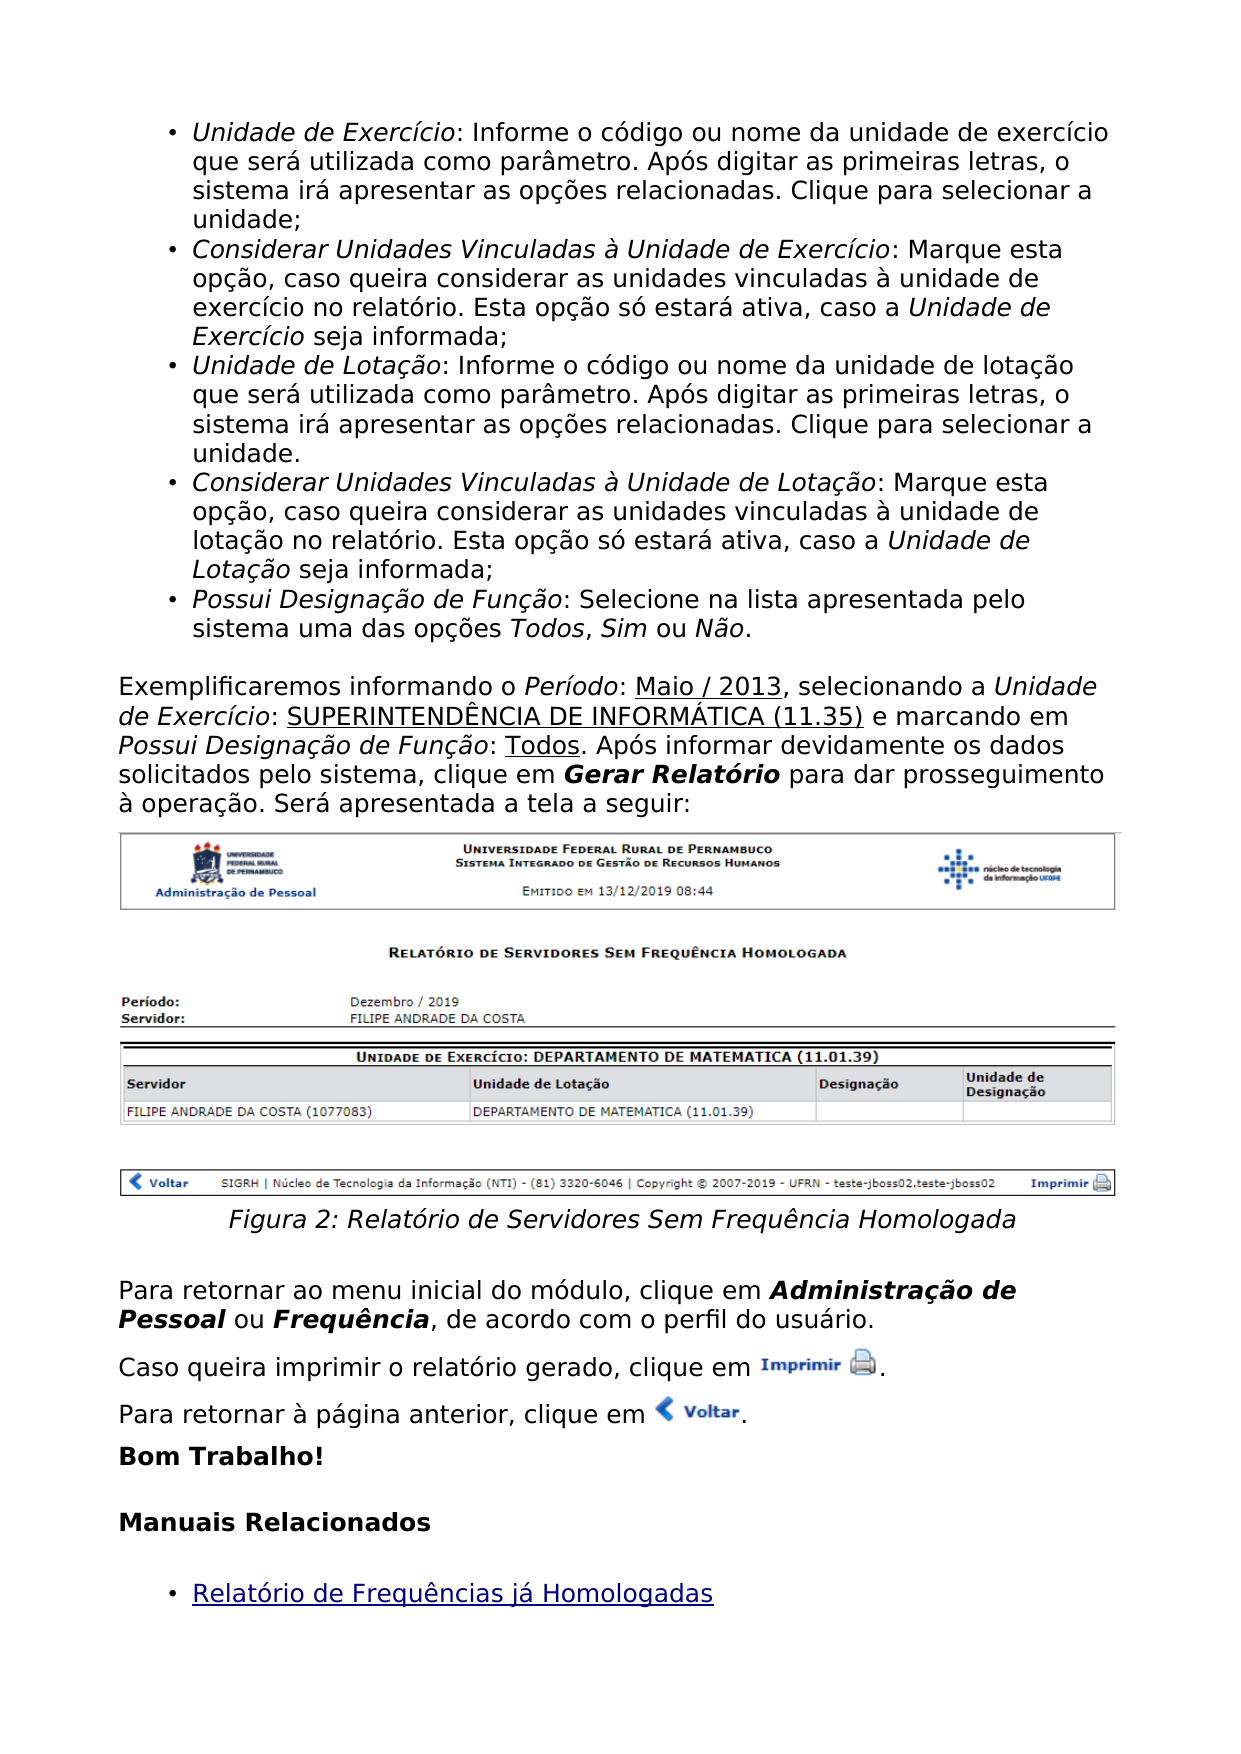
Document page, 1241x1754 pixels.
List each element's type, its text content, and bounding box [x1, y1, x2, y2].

text Para retornar ao menu inicial do módulo, clique em Administração de Pessoal ou Frequência, de acordo com o perfil do usuário. [118, 1276, 1122, 1334]
list Considerar Unidades Vinculadas à Unidade de Exercício: Marque esta opção, caso queira considerar as unidades vinculadas à unidade de exercício no relatório. Esta opção só estará ativa, caso a Unidade de Exercício seja informada; [177, 235, 1122, 351]
text Figura 2: Relatório de Servidores Sem Frequência Homologada [118, 1206, 1122, 1234]
list Unidade de Exercício: Informe o código ou nome da unidade de exercício que será utilizada como parâmetro. Após digitar as primeiras letras, o sistema irá apresentar as opções relacionadas. Clique para selecionar a unidade; [177, 118, 1122, 235]
list Possui Designação de Função: Selecione na lista apresentada pelo sistema uma das opções Todos, Sim ou Não. [177, 585, 1122, 643]
picture [654, 1395, 741, 1424]
text Para retornar à página anterior, clique em . [118, 1395, 1122, 1429]
list Unidade de Lotação: Informe o código ou nome da unidade de lotação que será utilizada como parâmetro. Após digitar as primeiras letras, o sistema irá apresentar as opções relacionadas. Clique para selecionar a unidade. [177, 351, 1122, 468]
text Caso queira imprimir o relatório gerado, clique em . [118, 1347, 1122, 1383]
picture [118, 831, 1123, 1206]
subtitle Manuais Relacionados [118, 1508, 1122, 1537]
picture [759, 1347, 879, 1377]
list Considerar Unidades Vinculadas à Unidade de Lotação: Marque esta opção, caso queira considerar as unidades vinculadas à unidade de lotação no relatório. Esta opção só estará ativa, caso a Unidade de Lotação seja informada; [177, 468, 1122, 585]
list Relatório de Frequências já Homologadas [177, 1579, 1122, 1609]
text Exemplificaremos informando o Período: Maio / 2013, selecionando a Unidade de Exercício: SUPERINTENDÊNCIA DE INFORMÁTICA (11.35) e marcando em Possui Designação de Função: Todos. Após informar devidamente os dados solicitados pelo sistema, clique em Gerar Relatório para dar prosseguimento à operação. Será apresentada a tela a seguir: [118, 673, 1122, 818]
text Bom Trabalho! [118, 1442, 1122, 1471]
